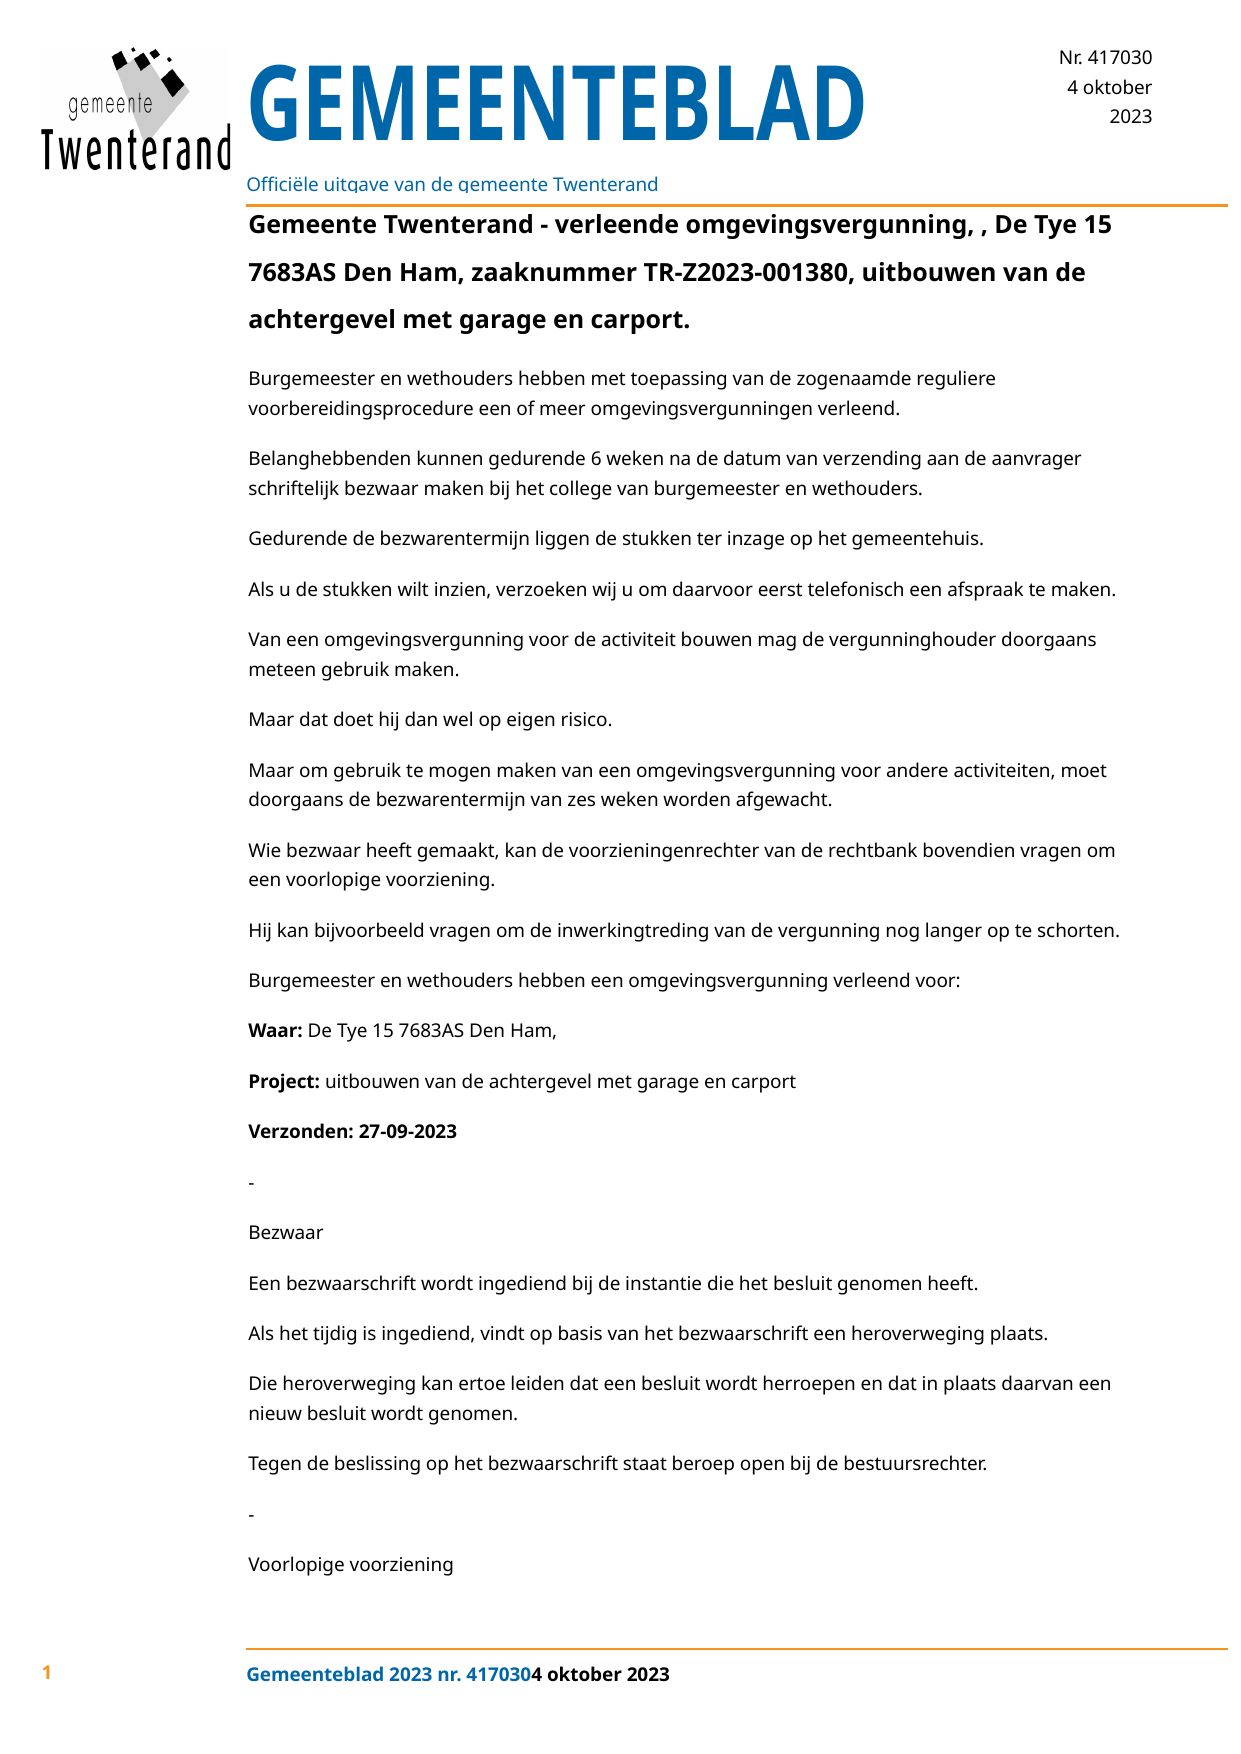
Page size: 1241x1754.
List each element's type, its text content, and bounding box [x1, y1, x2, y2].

text Als het tijdig is ingediend, vindt op basis van het bezwaarschrift een heroverweging plaats. [248, 1320, 1152, 1346]
text Burgemeester en wethouders hebben met toepassing van de zogenaamde reguliere voorbereidingsprocedure een of meer omgevingsvergunningen verleend. [248, 366, 1152, 421]
text Tegen de beslissing op het bezwaarschrift staat beroep open bij de bestuursrechter. [248, 1451, 1152, 1476]
text Voorlopige voorziening [248, 1551, 1152, 1577]
text Hij kan bijvoorbeeld vragen om de inwerkingtreding van de vergunning nog langer op te schorten. [248, 917, 1152, 942]
text Gedurende de bezwarentermijn liggen de stukken ter inzage op het gemeentehuis. [248, 526, 1152, 551]
text Van een omgevingsvergunning voor de activiteit bouwen mag de vergunninghouder doorgaans meteen gebruik maken. [248, 626, 1152, 682]
text - [248, 1501, 1152, 1527]
text Bezwaar [248, 1219, 1152, 1245]
text Die heroverweging kan ertoe leiden dat een besluit wordt herroepen en dat in plaats daarvan een nieuw besluit wordt genomen. [248, 1371, 1152, 1426]
text Maar om gebruik te mogen maken van een omgevingsvergunning voor andere activiteiten, moet doorgaans de bezwarentermijn van zes weken worden afgewacht. [248, 757, 1152, 812]
text Burgemeester en wethouders hebben een omgevingsvergunning verleend voor: [248, 967, 1152, 993]
text Maar dat doet hij dan wel op eigen risico. [248, 706, 1152, 732]
text Verzonden: 27-09-2023 [248, 1118, 1152, 1144]
text Als u de stukken wilt inzien, verzoeken wij u om daarvoor eerst telefonisch een afspraak te maken. [248, 576, 1152, 602]
picture [41, 47, 231, 172]
text Waar: De Tye 15 7683AS Den Ham, [248, 1018, 1152, 1043]
text Gemeente Twenterand - verleende omgevingsvergunning, , De Tye 15 7683AS Den Ham, zaaknummer TR-Z2023-001380, uitbouwen van de achtergevel met garage en carport. [248, 207, 1152, 336]
text Belanghebbenden kunnen gedurende 6 weken na de datum van verzending aan de aanvrager schriftelijk bezwaar maken bij het college van burgemeester en wethouders. [248, 446, 1152, 501]
text Een bezwaarschrift wordt ingediend bij de instantie die het besluit genomen heeft. [248, 1270, 1152, 1295]
text - [248, 1169, 1152, 1194]
text Project: uitbouwen van de achtergevel met garage en carport [248, 1068, 1152, 1094]
text Wie bezwaar heeft gemaakt, kan de voorzieningenrechter van de rechtbank bovendien vragen om een voorlopige voorziening. [248, 837, 1152, 892]
